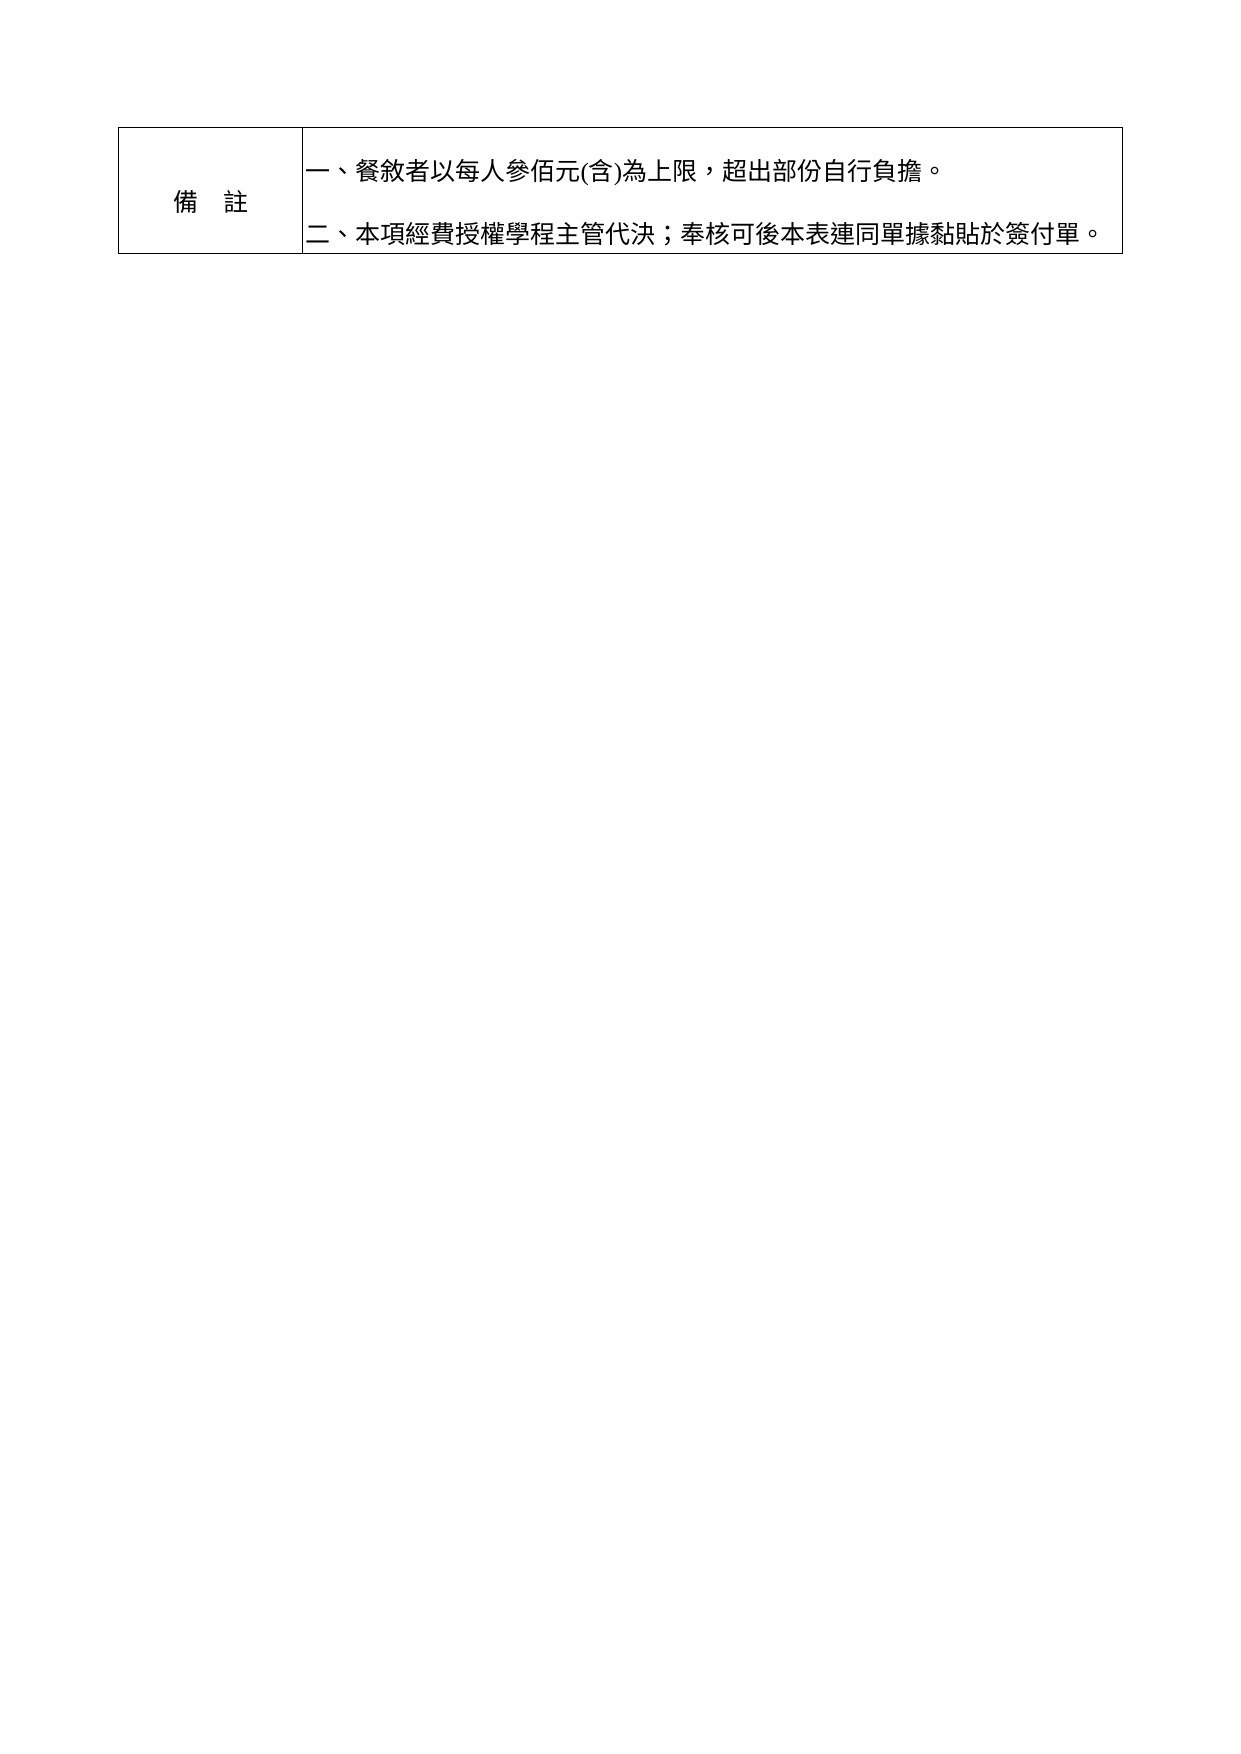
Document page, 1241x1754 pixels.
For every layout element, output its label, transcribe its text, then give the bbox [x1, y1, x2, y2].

table_cell 一、餐敘者以每人參佰元(含)為上限，超出部份自行負擔。 二、本項經費授權學程主管代決；奉核可後本表連同單據黏貼於簽付單。 [303, 128, 1122, 253]
table_cell 備 註 [119, 128, 302, 253]
